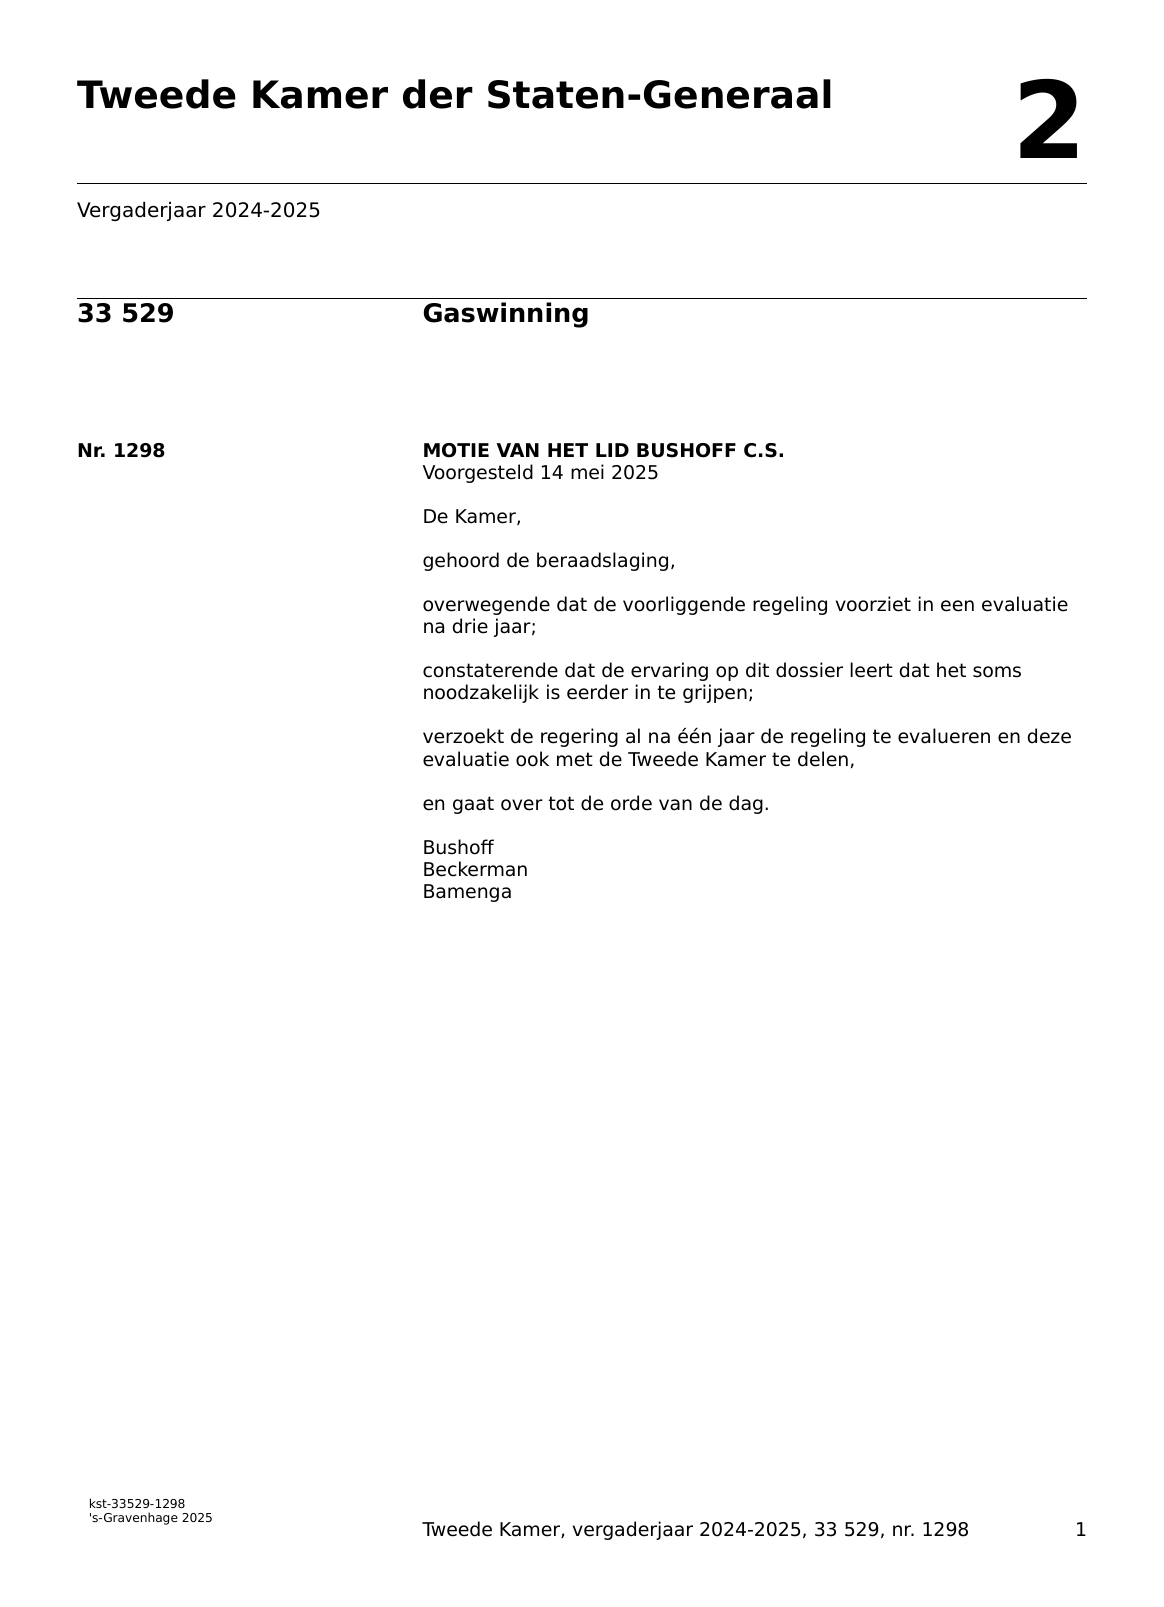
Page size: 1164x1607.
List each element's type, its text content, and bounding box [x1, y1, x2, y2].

text overwegende dat de voorliggende regeling voorziet in een evaluatie na drie jaar; [422, 594, 1087, 638]
text kst-33529-1298 [88, 1497, 323, 1511]
text Bamenga [422, 881, 1087, 903]
text Beckerman [422, 859, 1087, 881]
text gehoord de beraadslaging, [422, 550, 1087, 572]
text 's-Gravenhage 2025 [88, 1511, 323, 1525]
text verzoekt de regering al na één jaar de regeling te evalueren en deze evaluatie ook met de Tweede Kamer te delen, [422, 726, 1087, 770]
subtitle Nr. 1298 MOTIE VAN HET LID BUSHOFF C.S. [77, 440, 1087, 462]
table_header Tweede Kamer der Staten-Generaal [77, 59, 886, 183]
text Bushoff [422, 837, 1087, 859]
text De Kamer, [422, 506, 1087, 528]
table_cell Vergaderjaar 2024-2025 [77, 184, 1087, 298]
text en gaat over tot de orde van de dag. [422, 793, 1087, 814]
text constaterende dat de ervaring op dit dossier leert dat het soms noodzakelijk is eerder in te grijpen; [422, 660, 1087, 704]
text Voorgesteld 14 mei 2025 [422, 462, 1087, 484]
subtitle 33 529 Gaswinning [77, 299, 1087, 329]
table_header 2 [886, 59, 1087, 183]
